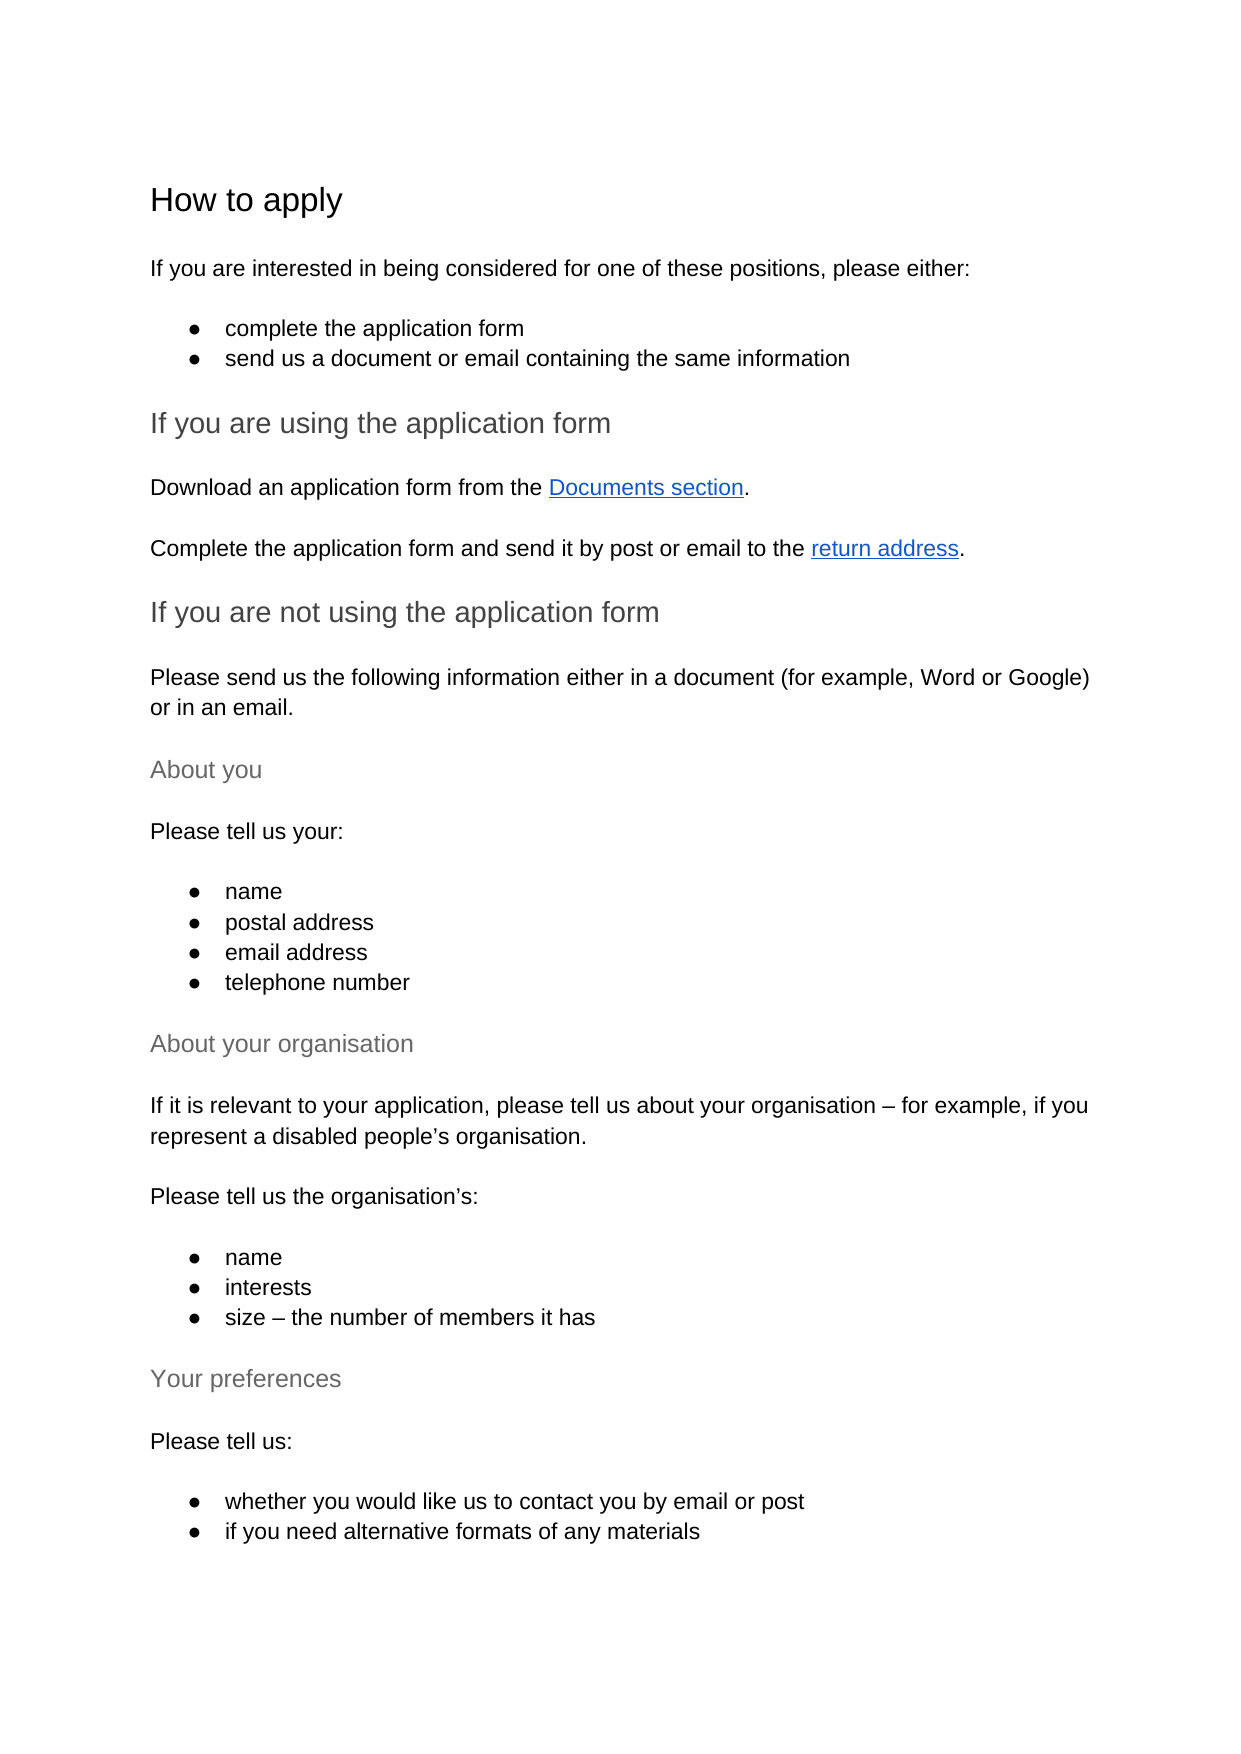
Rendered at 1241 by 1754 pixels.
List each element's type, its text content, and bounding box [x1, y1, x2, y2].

list send us a document or email containing the same information [187, 345, 1091, 372]
subtitle If you are using the application form [150, 406, 1091, 439]
text If it is relevant to your application, please tell us about your organisation – for example, if you represent a disabled people’s organisation. [150, 1092, 1091, 1149]
list complete the application form [187, 315, 1091, 341]
text If you are interested in being considered for one of these positions, please either: [150, 254, 1091, 281]
list size – the number of members it has [187, 1304, 1091, 1330]
text Please tell us the organisation’s: [150, 1183, 1091, 1209]
text Please tell us your: [150, 818, 1091, 844]
text Download an application form from the Documents section. [150, 474, 1091, 501]
text Please send us the following information either in a document (for example, Word or Google) or in an email. [150, 664, 1091, 721]
list whether you would like us to contact you by email or post [187, 1488, 1091, 1514]
text Please tell us: [150, 1428, 1091, 1454]
text Complete the application form and send it by post or email to the return address. [150, 535, 1091, 561]
subtitle How to apply [150, 180, 1091, 219]
list if you need alternative formats of any materials [187, 1518, 1091, 1544]
list interests [187, 1274, 1091, 1300]
list email address [187, 939, 1091, 965]
list name [187, 1243, 1091, 1270]
list name [187, 878, 1091, 904]
list postal address [187, 908, 1091, 935]
list telephone number [187, 969, 1091, 995]
subtitle About your organisation [150, 1029, 1091, 1058]
subtitle Your preferences [150, 1364, 1091, 1393]
subtitle If you are not using the application form [150, 595, 1091, 629]
subtitle About you [150, 754, 1091, 783]
